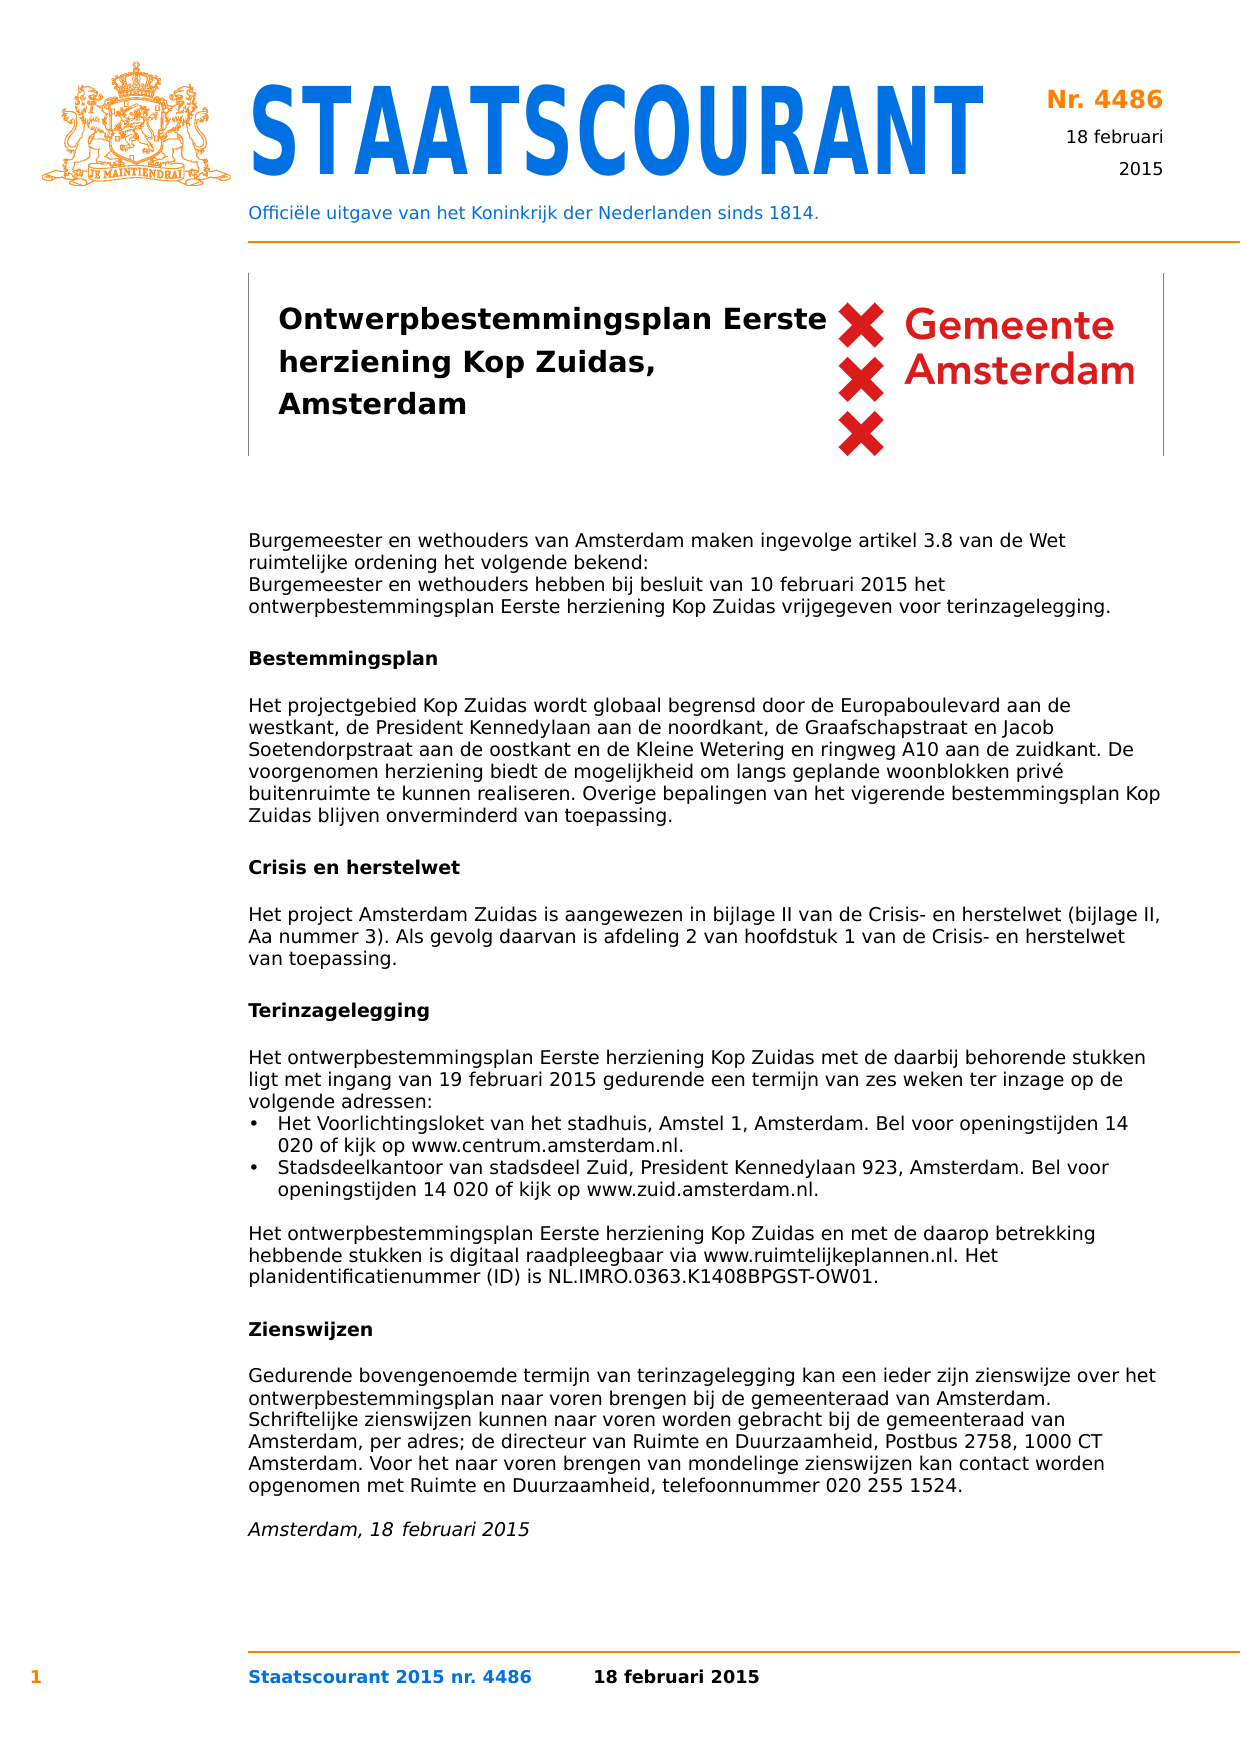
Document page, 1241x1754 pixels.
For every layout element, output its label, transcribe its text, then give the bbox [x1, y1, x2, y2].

picture [41, 62, 231, 186]
subtitle Bestemmingsplan [248, 648, 1163, 670]
text Amsterdam, 18 februari 2015 [248, 1519, 1163, 1541]
text Burgemeester en wethouders van Amsterdam maken ingevolge artikel 3.8 van de Wet ruimtelijke ordening het volgende bekend: [248, 530, 1163, 574]
table_cell Officiële uitgave van het Koninkrijk der Nederlanden sinds 1814. [248, 203, 1240, 241]
table_cell 2015 [998, 153, 1240, 203]
table_cell 18 februari [998, 121, 1240, 153]
subtitle Zienswijzen [248, 1318, 1163, 1340]
subtitle Terinzagelegging [248, 1000, 1163, 1022]
text Burgemeester en wethouders hebben bij besluit van 10 februari 2015 het ontwerpbestemmingsplan Eerste herziening Kop Zuidas vrijgegeven voor terinzagelegging. [248, 574, 1163, 618]
text Het projectgebied Kop Zuidas wordt globaal begrensd door de Europaboulevard aan de westkant, de President Kennedylaan aan de noordkant, de Graafschapstraat en Jacob Soetendorpstraat aan de oostkant en de Kleine Wetering en ringweg A10 aan de zuidkant. De voorgenomen herziening biedt de mogelijkheid om langs geplande woonblokken privé buitenruimte te kunnen realiseren. Overige bepalingen van het vigerende bestemmingsplan Kop Zuidas blijven onverminderd van toepassing. [248, 695, 1163, 827]
text Gedurende bovengenoemde termijn van terinzagelegging kan een ieder zijn zienswijze over het ontwerpbestemmingsplan naar voren brengen bij de gemeenteraad van Amsterdam. Schriftelijke zienswijzen kunnen naar voren worden gebracht bij de gemeenteraad van Amsterdam, per adres; de directeur van Ruimte en Duurzaamheid, Postbus 2758, 1000 CT Amsterdam. Voor het naar voren brengen van mondelinge zienswijzen kan contact worden opgenomen met Ruimte en Duurzaamheid, telefoonnummer 020 255 1524. [248, 1365, 1163, 1497]
picture [838, 302, 1134, 456]
subtitle Ontwerpbestemmingsplan Eerste herziening Kop Zuidas, Amsterdam [249, 273, 1163, 456]
text Het project Amsterdam Zuidas is aangewezen in bijlage II van de Crisis- en herstelwet (bijlage II, Aa nummer 3). Als gevolg daarvan is afdeling 2 van hoofdstuk 1 van de Crisis- en herstelwet van toepassing. [248, 904, 1163, 970]
subtitle Crisis en herstelwet [248, 857, 1163, 879]
text • Stadsdeelkantoor van stadsdeel Zuid, President Kennedylaan 923, Amsterdam. Bel voor openingstijden 14 020 of kijk op www.zuid.amsterdam.nl. [248, 1157, 1163, 1201]
text Het ontwerpbestemmingsplan Eerste herziening Kop Zuidas en met de daarop betrekking hebbende stukken is digitaal raadpleegbaar via www.ruimtelijkeplannen.nl. Het planidentificatienummer (ID) is NL.IMRO.0363.K1408BPGST-OW01. [248, 1222, 1163, 1288]
text Het ontwerpbestemmingsplan Eerste herziening Kop Zuidas met de daarbij behorende stukken ligt met ingang van 19 februari 2015 gedurende een termijn van zes weken ter inzage op de volgende adressen: [248, 1047, 1163, 1113]
text • Het Voorlichtingsloket van het stadhuis, Amstel 1, Amsterdam. Bel voor openingstijden 14 020 of kijk op www.centrum.amsterdam.nl. [248, 1113, 1163, 1157]
table_header [25, 62, 248, 241]
table_header STAATSCOURANT [248, 62, 998, 203]
table_header Nr. 4486 [998, 62, 1240, 121]
